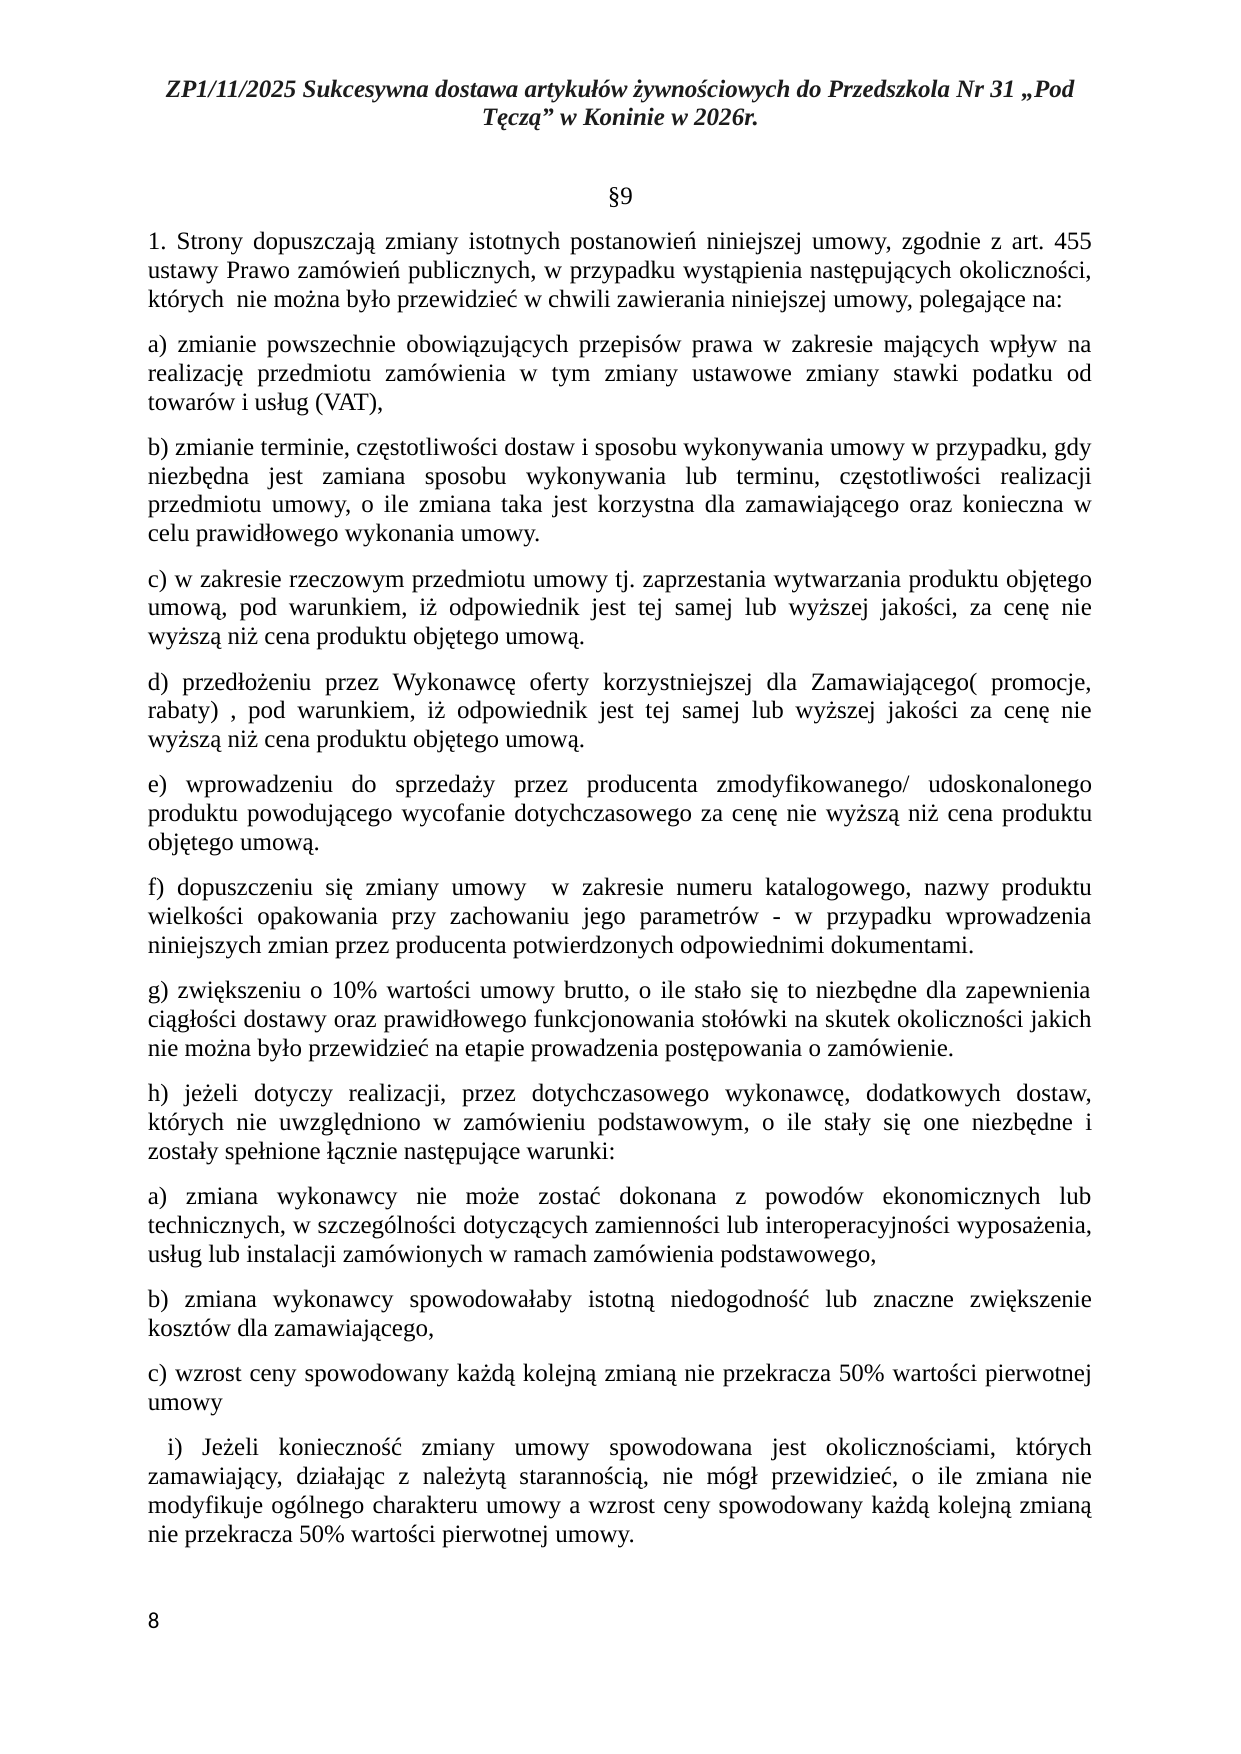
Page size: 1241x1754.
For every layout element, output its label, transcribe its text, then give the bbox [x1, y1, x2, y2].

text c) wzrost ceny spowodowany każdą kolejną zmianą nie przekracza 50% wartości pierwotnej umowy [148, 1358, 1093, 1416]
text §9 [148, 152, 1093, 209]
text g) zwiększeniu o 10% wartości umowy brutto, o ile stało się to niezbędne dla zapewnienia ciągłości dostawy oraz prawidłowego funkcjonowania stołówki na skutek okoliczności jakich nie można było przewidzieć na etapie prowadzenia postępowania o zamówienie. [148, 975, 1093, 1062]
text i) Jeżeli konieczność zmiany umowy spowodowana jest okolicznościami, których zamawiający, działając z należytą starannością, nie mógł przewidzieć, o ile zmiana nie modyfikuje ogólnego charakteru umowy a wzrost ceny spowodowany każdą kolejną zmianą nie przekracza 50% wartości pierwotnej umowy. [148, 1432, 1093, 1547]
text c) w zakresie rzeczowym przedmiotu umowy tj. zaprzestania wytwarzania produktu objętego umową, pod warunkiem, iż odpowiednik jest tej samej lub wyższej jakości, za cenę nie wyższą niż cena produktu objętego umową. [148, 564, 1093, 650]
text b) zmiana wykonawcy spowodowałaby istotną niedogodność lub znaczne zwiększenie kosztów dla zamawiającego, [148, 1284, 1093, 1342]
text e) wprowadzeniu do sprzedaży przez producenta zmodyfikowanego/ udoskonalonego produktu powodującego wycofanie dotychczasowego za cenę nie wyższą niż cena produktu objętego umową. [148, 769, 1093, 856]
text d) przedłożeniu przez Wykonawcę oferty korzystniejszej dla Zamawiającego( promocje, rabaty) , pod warunkiem, iż odpowiednik jest tej samej lub wyższej jakości za cenę nie wyższą niż cena produktu objętego umową. [148, 667, 1093, 753]
text 1. Strony dopuszczają zmiany istotnych postanowień niniejszej umowy, zgodnie z art. 455 ustawy Prawo zamówień publicznych, w przypadku wystąpienia następujących okoliczności, których nie można było przewidzieć w chwili zawierania niniejszej umowy, polegające na: [148, 226, 1093, 312]
text f) dopuszczeniu się zmiany umowy w zakresie numeru katalogowego, nazwy produktu wielkości opakowania przy zachowaniu jego parametrów - w przypadku wprowadzenia niniejszych zmian przez producenta potwierdzonych odpowiednimi dokumentami. [148, 872, 1093, 959]
text b) zmianie terminie, częstotliwości dostaw i sposobu wykonywania umowy w przypadku, gdy niezbędna jest zamiana sposobu wykonywania lub terminu, częstotliwości realizacji przedmiotu umowy, o ile zmiana taka jest korzystna dla zamawiającego oraz konieczna w celu prawidłowego wykonania umowy. [148, 432, 1093, 547]
text h) jeżeli dotyczy realizacji, przez dotychczasowego wykonawcę, dodatkowych dostaw, których nie uwzględniono w zamówieniu podstawowym, o ile stały się one niezbędne i zostały spełnione łącznie następujące warunki: [148, 1078, 1093, 1164]
text a) zmianie powszechnie obowiązujących przepisów prawa w zakresie mających wpływ na realizację przedmiotu zamówienia w tym zmiany ustawowe zmiany stawki podatku od towarów i usług (VAT), [148, 329, 1093, 415]
text a) zmiana wykonawcy nie może zostać dokonana z powodów ekonomicznych lub technicznych, w szczególności dotyczących zamienności lub interoperacyjności wyposażenia, usług lub instalacji zamówionych w ramach zamówienia podstawowego, [148, 1181, 1093, 1267]
